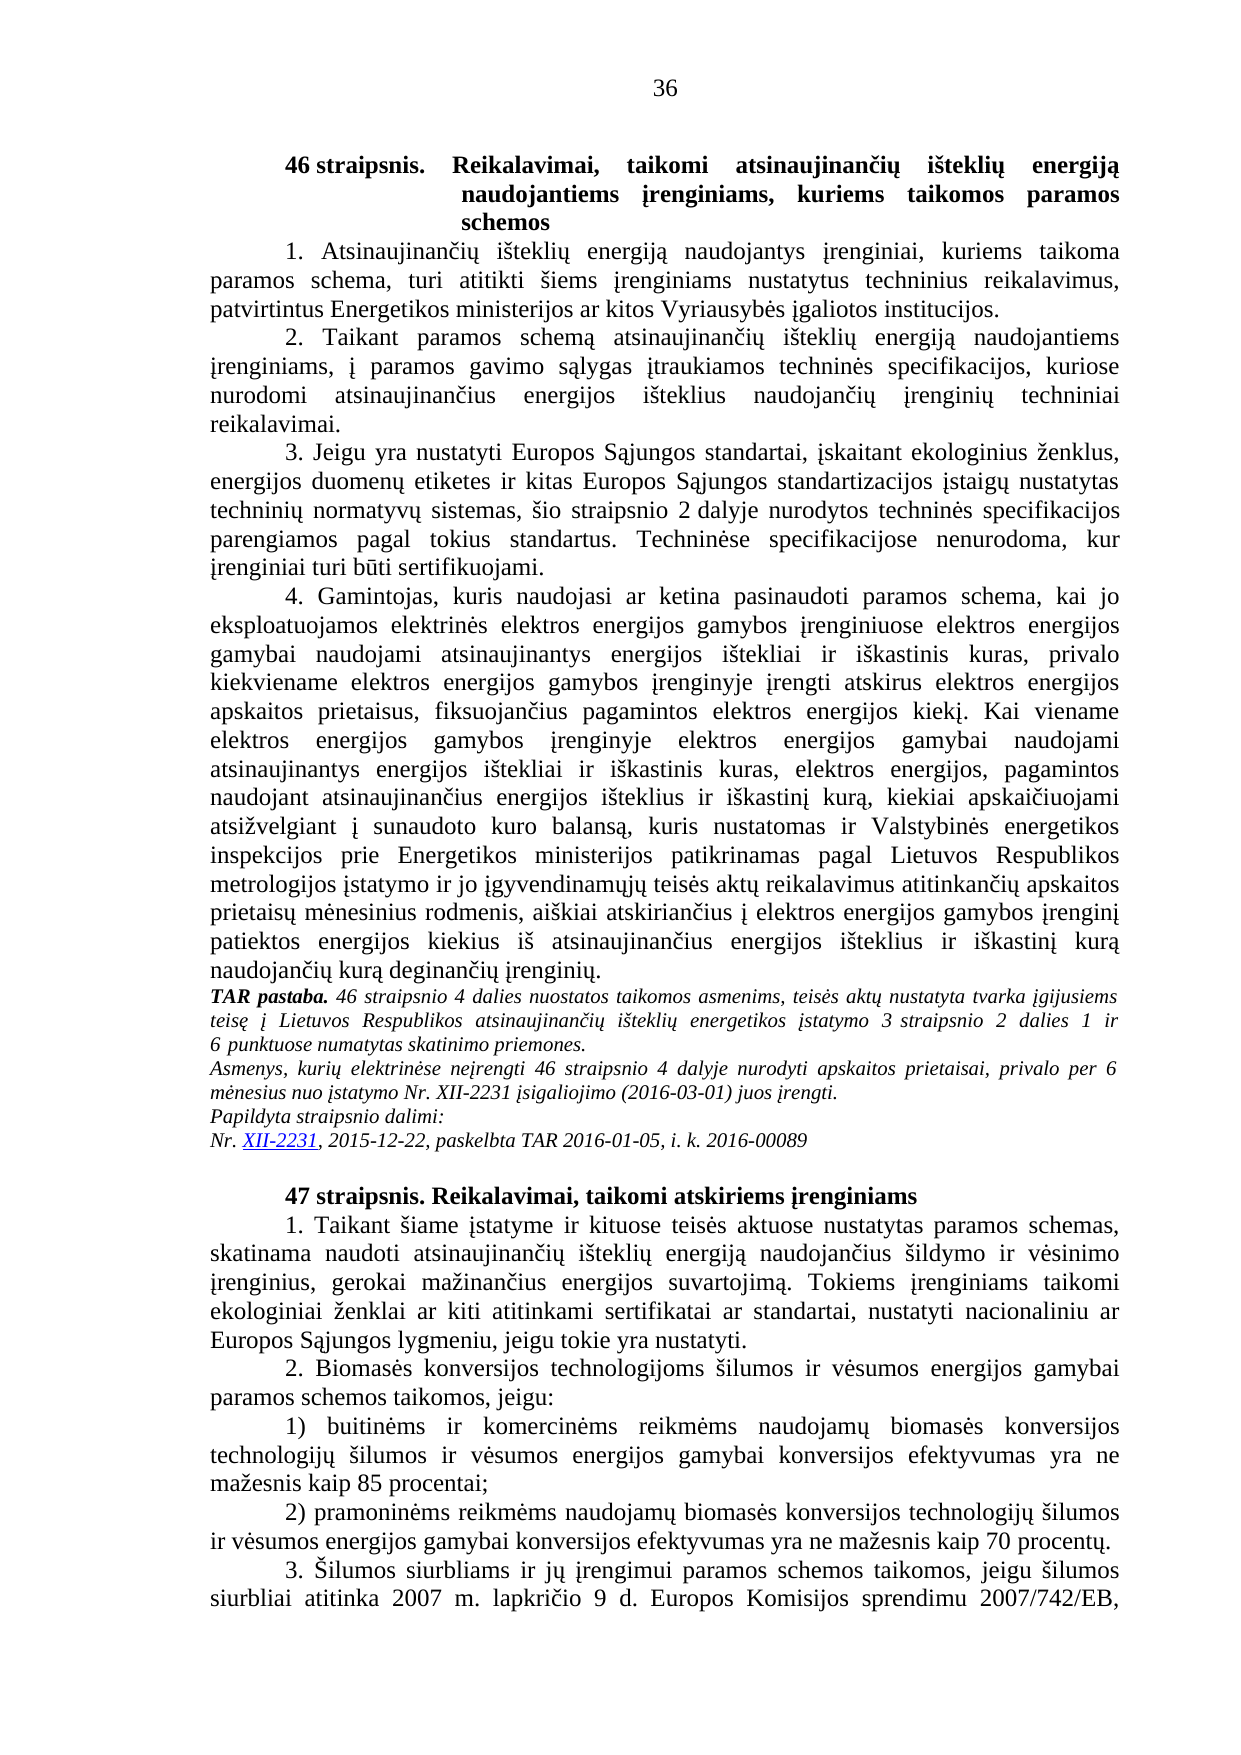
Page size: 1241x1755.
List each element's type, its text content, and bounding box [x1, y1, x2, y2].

text 46 straipsnis. Reikalavimai, taikomi atsinaujinančių išteklių energiją naudojantiems įrenginiams, kuriems taikomos paramos schemos [285, 150, 1120, 236]
text 1. Atsinaujinančių išteklių energiją naudojantys įrenginiai, kuriems taikoma paramos schema, turi atitikti šiems įrenginiams nustatytus techninius reikalavimus, patvirtintus Energetikos ministerijos ar kitos Vyriausybės įgaliotos institucijos. [210, 236, 1120, 322]
text TAR pastaba. 46 straipsnio 4 dalies nuostatos taikomos asmenims, teisės aktų nustatyta tvarka įgijusiems teisę į Lietuvos Respublikos atsinaujinančių išteklių energetikos įstatymo 3 straipsnio 2 dalies 1 ir 6 punktuose numatytas skatinimo priemones. [210, 984, 1120, 1056]
text 4. Gamintojas, kuris naudojasi ar ketina pasinaudoti paramos schema, kai jo eksploatuojamos elektrinės elektros energijos gamybos įrenginiuose elektros energijos gamybai naudojami atsinaujinantys energijos ištekliai ir iškastinis kuras, privalo kiekviename elektros energijos gamybos įrenginyje įrengti atskirus elektros energijos apskaitos prietaisus, fiksuojančius pagamintos elektros energijos kiekį. Kai viename elektros energijos gamybos įrenginyje elektros energijos gamybai naudojami atsinaujinantys energijos ištekliai ir iškastinis kuras, elektros energijos, pagamintos naudojant atsinaujinančius energijos išteklius ir iškastinį kurą, kiekiai apskaičiuojami atsižvelgiant į sunaudoto kuro balansą, kuris nustatomas ir Valstybinės energetikos inspekcijos prie Energetikos ministerijos patikrinamas pagal Lietuvos Respublikos metrologijos įstatymo ir jo įgyvendinamųjų teisės aktų reikalavimus atitinkančių apskaitos prietaisų mėnesinius rodmenis, aiškiai atskiriančius į elektros energijos gamybos įrenginį patiektos energijos kiekius iš atsinaujinančius energijos išteklius ir iškastinį kurą naudojančių kurą deginančių įrenginių. [210, 581, 1120, 984]
text 1) buitinėms ir komercinėms reikmėms naudojamų biomasės konversijos technologijų šilumos ir vėsumos energijos gamybai konversijos efektyvumas yra ne mažesnis kaip 85 procentai; [210, 1411, 1120, 1497]
text 3. Šilumos siurbliams ir jų įrengimui paramos schemos taikomos, jeigu šilumos siurbliai atitinka 2007 m. lapkričio 9 d. Europos Komisijos sprendimu 2007/742/EB, [210, 1555, 1120, 1612]
text 2. Taikant paramos schemą atsinaujinančių išteklių energiją naudojantiems įrenginiams, į paramos gavimo sąlygas įtraukiamos techninės specifikacijos, kuriose nurodomi atsinaujinančius energijos išteklius naudojančių įrenginių techniniai reikalavimai. [210, 322, 1120, 437]
text 47 straipsnis. Reikalavimai, taikomi atskiriems įrenginiams [210, 1181, 1120, 1210]
text 2. Biomasės konversijos technologijoms šilumos ir vėsumos energijos gamybai paramos schemos taikomos, jeigu: [210, 1353, 1120, 1411]
text Asmenys, kurių elektrinėse neįrengti 46 straipsnio 4 dalyje nurodyti apskaitos prietaisai, privalo per 6 mėnesius nuo įstatymo Nr. XII-2231 įsigaliojimo (2016-03-01) juos įrengti. [210, 1056, 1120, 1104]
text Papildyta straipsnio dalimi: [210, 1104, 1120, 1128]
text 3. Jeigu yra nustatyti Europos Sąjungos standartai, įskaitant ekologinius ženklus, energijos duomenų etiketes ir kitas Europos Sąjungos standartizacijos įstaigų nustatytas techninių normatyvų sistemas, šio straipsnio 2 dalyje nurodytos techninės specifikacijos parengiamos pagal tokius standartus. Techninėse specifikacijose nenurodoma, kur įrenginiai turi būti sertifikuojami. [210, 437, 1120, 581]
text 1. Taikant šiame įstatyme ir kituose teisės aktuose nustatytas paramos schemas, skatinama naudoti atsinaujinančių išteklių energiją naudojančius šildymo ir vėsinimo įrenginius, gerokai mažinančius energijos suvartojimą. Tokiems įrenginiams taikomi ekologiniai ženklai ar kiti atitinkami sertifikatai ar standartai, nustatyti nacionaliniu ar Europos Sąjungos lygmeniu, jeigu tokie yra nustatyti. [210, 1210, 1120, 1353]
text 2) pramoninėms reikmėms naudojamų biomasės konversijos technologijų šilumos ir vėsumos energijos gamybai konversijos efektyvumas yra ne mažesnis kaip 70 procentų. [210, 1497, 1120, 1555]
text Nr. XII-2231, 2015-12-22, paskelbta TAR 2016-01-05, i. k. 2016-00089 [210, 1128, 1120, 1152]
